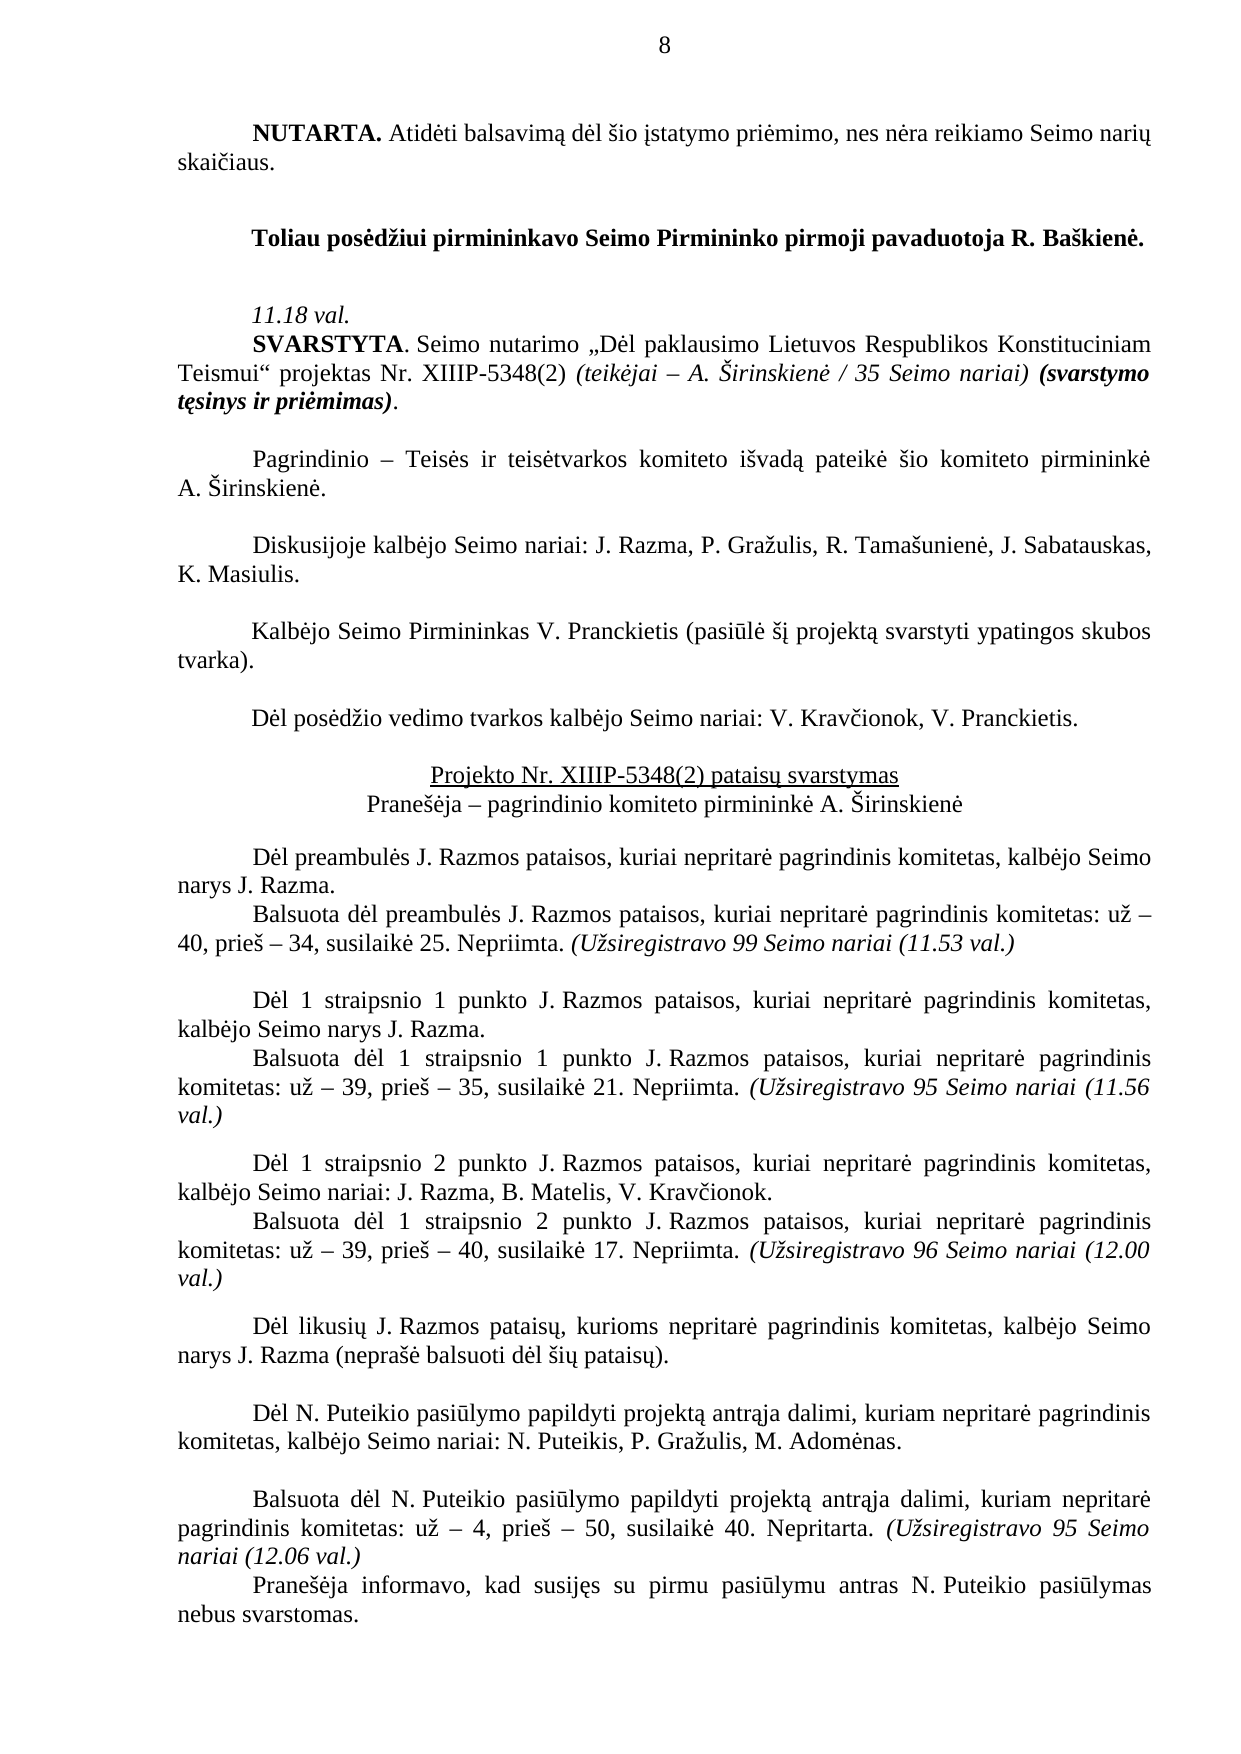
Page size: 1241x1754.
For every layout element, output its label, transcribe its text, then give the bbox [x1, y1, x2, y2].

text Dėl 1 straipsnio 1 punkto J. Razmos pataisos, kuriai nepritarė pagrindinis komitetas, kalbėjo Seimo narys J. Razma. [177, 986, 1152, 1043]
text Balsuota dėl preambulės J. Razmos pataisos, kuriai nepritarė pagrindinis komitetas: už – 40, prieš – 34, susilaikė 25. Nepriimta. (Užsiregistravo 99 Seimo nariai (11.53 val.) [177, 899, 1152, 957]
text Pagrindinio – Teisės ir teisėtvarkos komiteto išvadą pateikė šio komiteto pirmininkė A. Širinskienė. [177, 444, 1152, 501]
text Dėl 1 straipsnio 2 punkto J. Razmos pataisos, kuriai nepritarė pagrindinis komitetas, kalbėjo Seimo nariai: J. Razma, B. Matelis, V. Kravčionok. [177, 1148, 1152, 1206]
text Dėl posėdžio vedimo tvarkos kalbėjo Seimo nariai: V. Kravčionok, V. Pranckietis. [177, 703, 1152, 731]
text Toliau posėdžiui pirmininkavo Seimo Pirmininko pirmoji pavaduotoja R. Baškienė. [177, 223, 1152, 252]
text Diskusijoje kalbėjo Seimo nariai: J. Razma, P. Gražulis, R. Tamašunienė, J. Sabatauskas, K. Masiulis. [177, 530, 1152, 588]
text Balsuota dėl 1 straipsnio 1 punkto J. Razmos pataisos, kuriai nepritarė pagrindinis komitetas: už – 39, prieš – 35, susilaikė 21. Nepriimta. (Užsiregistravo 95 Seimo nariai (11.56 val.) [177, 1043, 1152, 1129]
text SVARSTYTA. Seimo nutarimo „Dėl paklausimo Lietuvos Respublikos Konstituciniam Teismui“ projektas Nr. XIIIP-5348(2) (teikėjai – A. Širinskienė / 35 Seimo nariai) (svarstymo tęsinys ir priėmimas). [177, 329, 1152, 415]
text Dėl likusių J. Razmos pataisų, kurioms nepritarė pagrindinis komitetas, kalbėjo Seimo narys J. Razma (neprašė balsuoti dėl šių pataisų). [177, 1311, 1152, 1369]
text Kalbėjo Seimo Pirmininkas V. Pranckietis (pasiūlė šį projektą svarstyti ypatingos skubos tvarka). [177, 616, 1152, 674]
text 11.18 val. [177, 300, 1152, 329]
text Balsuota dėl N. Puteikio pasiūlymo papildyti projektą antrąja dalimi, kuriam nepritarė pagrindinis komitetas: už – 4, prieš – 50, susilaikė 40. Nepritarta. (Užsiregistravo 95 Seimo nariai (12.06 val.) [177, 1484, 1152, 1570]
text NUTARTA. Atidėti balsavimą dėl šio įstatymo priėmimo, nes nėra reikiamo Seimo narių skaičiaus. [177, 118, 1152, 176]
text Dėl N. Puteikio pasiūlymo papildyti projektą antrąja dalimi, kuriam nepritarė pagrindinis komitetas, kalbėjo Seimo nariai: N. Puteikis, P. Gražulis, M. Adomėnas. [177, 1398, 1152, 1455]
text Pranešėja informavo, kad susijęs su pirmu pasiūlymu antras N. Puteikio pasiūlymas nebus svarstomas. [177, 1570, 1152, 1628]
subtitle Projekto Nr. XIIIP-5348(2) pataisų svarstymas [177, 760, 1152, 789]
text Pranešėja – pagrindinio komiteto pirmininkė A. Širinskienė [177, 789, 1152, 818]
text Dėl preambulės J. Razmos pataisos, kuriai nepritarė pagrindinis komitetas, kalbėjo Seimo narys J. Razma. [177, 842, 1152, 899]
text Balsuota dėl 1 straipsnio 2 punkto J. Razmos pataisos, kuriai nepritarė pagrindinis komitetas: už – 39, prieš – 40, susilaikė 17. Nepriimta. (Užsiregistravo 96 Seimo nariai (12.00 val.) [177, 1206, 1152, 1292]
